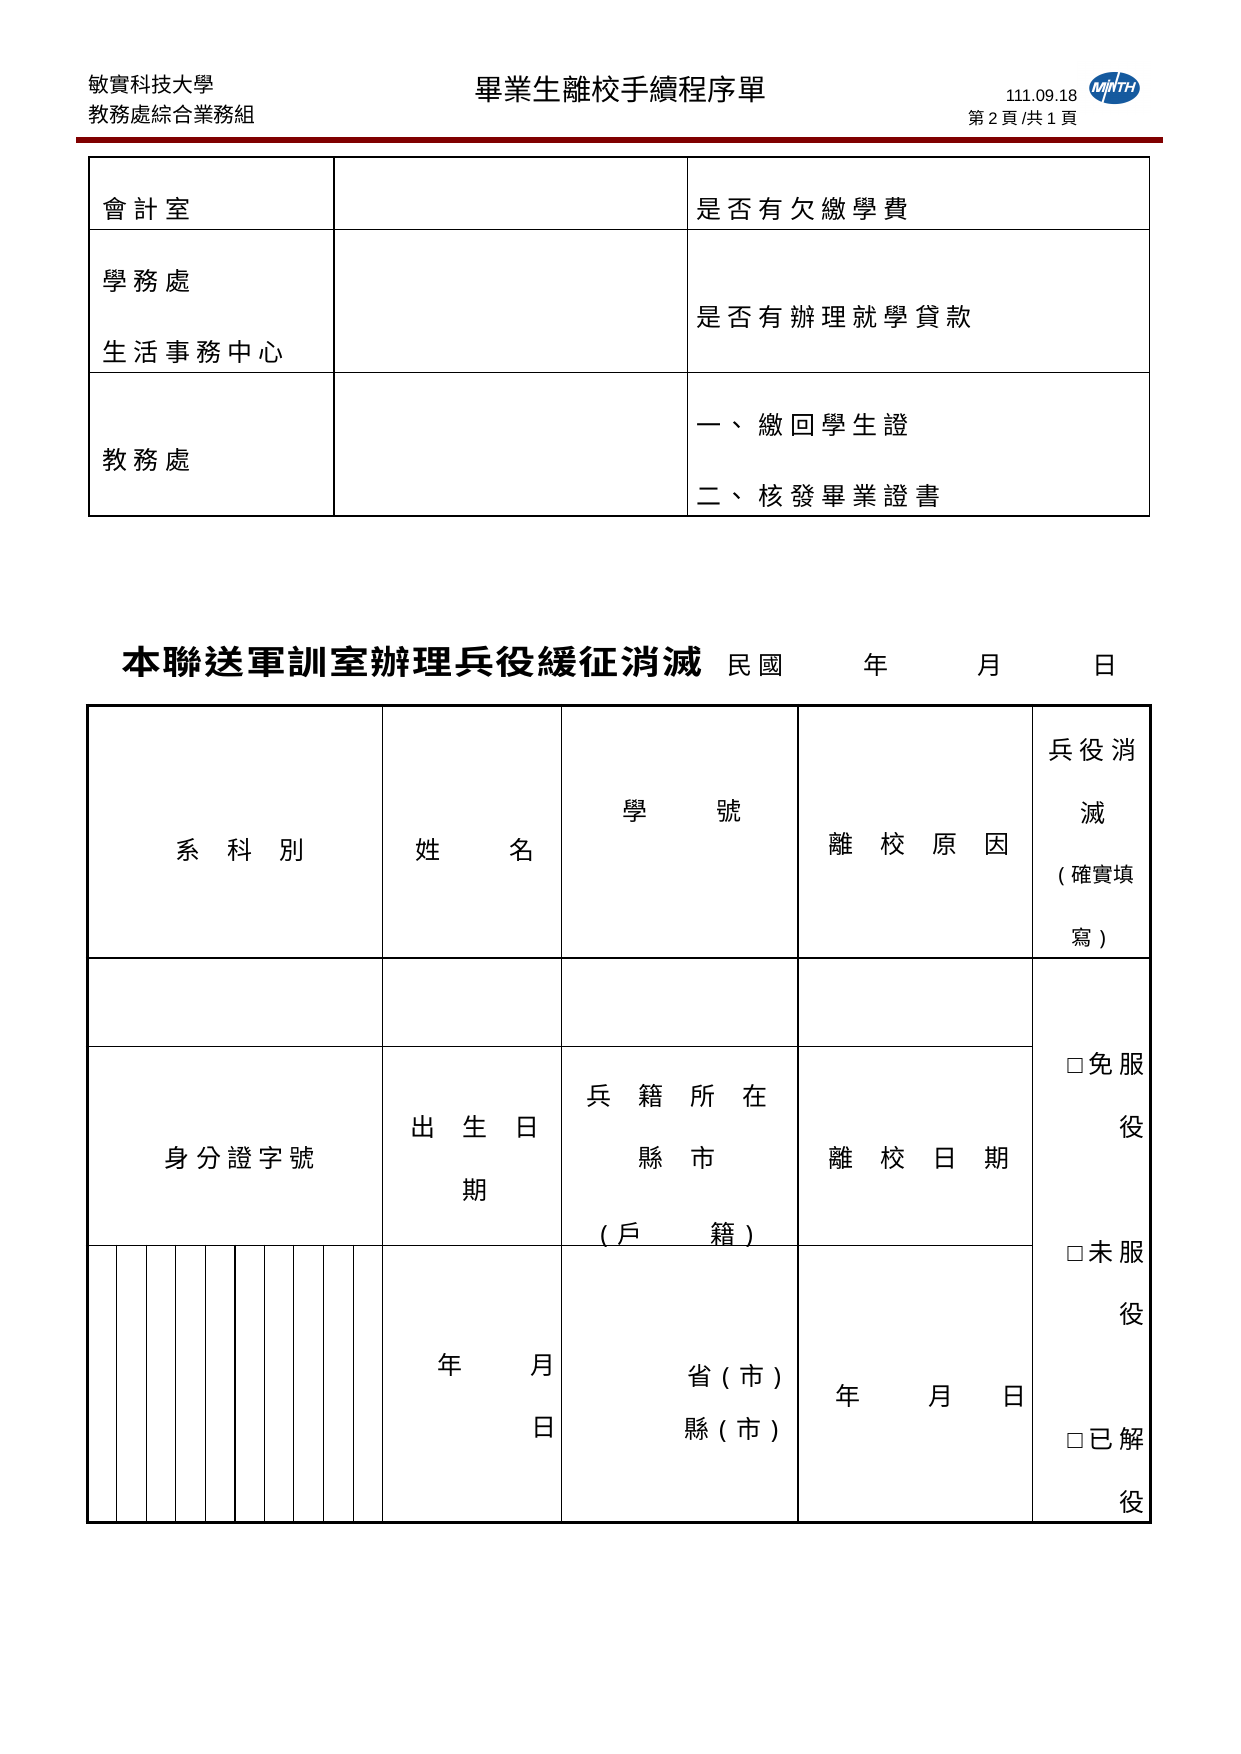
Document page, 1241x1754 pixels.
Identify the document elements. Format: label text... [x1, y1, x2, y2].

table_cell 是否有辦理就學貸款 [688, 230, 1149, 372]
table_cell 是否有欠繳學費 [688, 158, 1149, 228]
table_cell 兵 籍 所 在 縣 市 (戶 籍) [562, 1047, 797, 1244]
table_cell [117, 1246, 146, 1521]
table_cell 身分證字號 [89, 1047, 382, 1244]
table_cell 離 校 日 期 [799, 1047, 1032, 1244]
table_header 兵役消滅 (確實填寫) [1033, 707, 1149, 957]
table_header 系 科 別 [89, 707, 382, 957]
text 本聯送軍訓室辦理兵役緩征消滅 民國 年 月 日 [89, 579, 1151, 704]
table_header 學 號 [562, 707, 797, 957]
table_header 離 校 原 因 [799, 707, 1032, 957]
table_cell [335, 158, 687, 228]
table_cell [236, 1246, 264, 1521]
table_cell [354, 1246, 382, 1521]
table_cell [89, 1246, 116, 1521]
table_cell [206, 1246, 234, 1521]
table_cell 年 月 日 [799, 1246, 1032, 1521]
table_cell 會計室 [90, 158, 333, 228]
table_cell [335, 230, 687, 372]
table_cell [265, 1246, 293, 1521]
table_cell [562, 959, 797, 1046]
table_cell 學務處 生活事務中心 [90, 230, 333, 372]
table_header 姓 名 [383, 707, 561, 957]
table_cell [324, 1246, 353, 1521]
table_cell [383, 959, 561, 1046]
table_cell [147, 1246, 175, 1521]
table_cell [176, 1246, 205, 1521]
table_cell □免服役 □未服役 □已解役 [1033, 959, 1149, 1521]
table_cell 年 月 日 [383, 1246, 561, 1521]
table_cell 一、繳回學生證 二、核發畢業證書 [688, 373, 1149, 515]
table_cell 教務處 [90, 373, 333, 515]
table_cell [335, 373, 687, 515]
table_cell [799, 959, 1032, 1046]
table_cell 省(市) 縣(市) [562, 1246, 797, 1521]
table_cell [89, 959, 382, 1046]
table_cell 出 生 日 期 [383, 1047, 561, 1244]
table_cell [294, 1246, 323, 1521]
